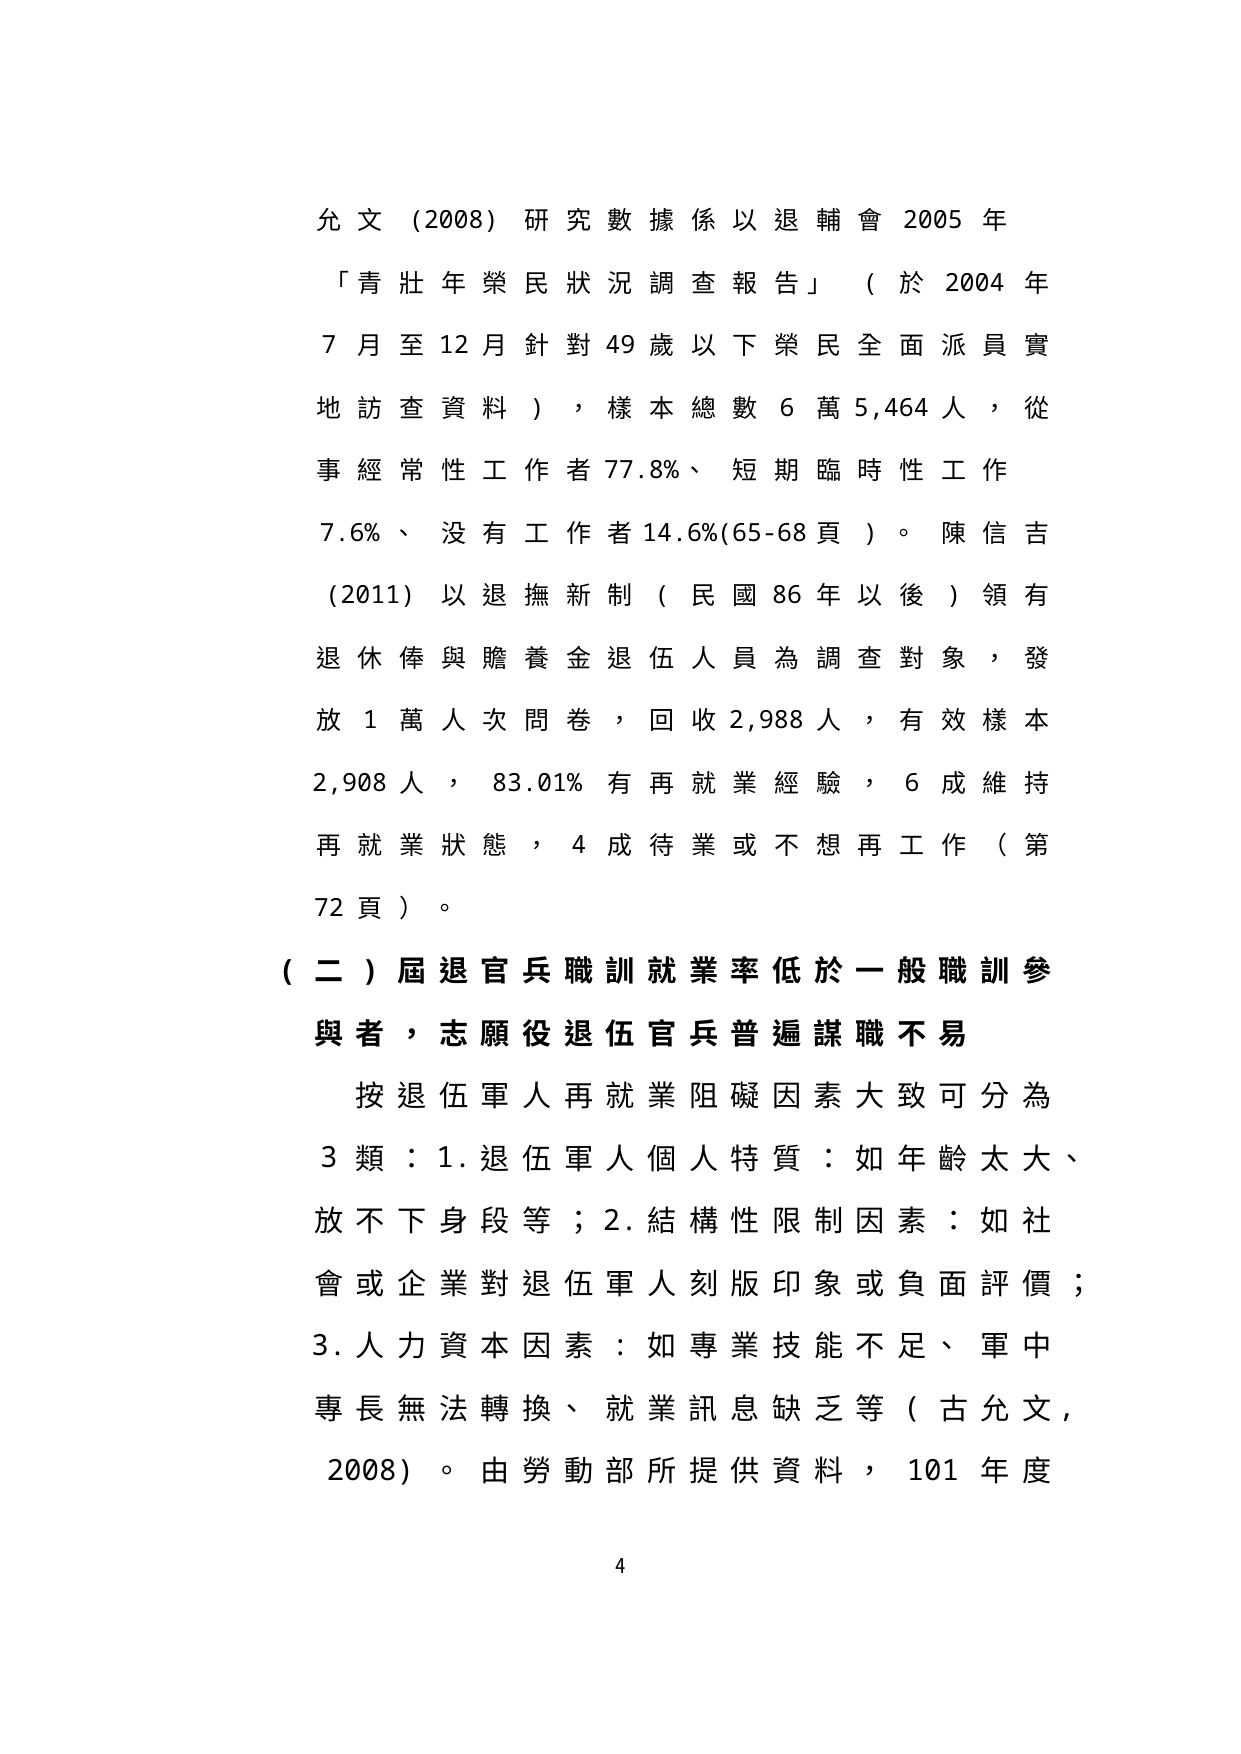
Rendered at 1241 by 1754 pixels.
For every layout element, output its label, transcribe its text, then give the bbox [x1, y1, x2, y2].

text 按退伍軍人再就業阻礙因素大致可分為3類：1.退伍軍人個人特質：如年齡太大、放不下身段等；2.結構性限制因素：如社會或企業對退伍軍人刻版印象或負面評價；3.人力資本因素:如專業技能不足、軍中專長無法轉換、就業訊息缺乏等(古允文,2008)。由勞動部所提供資料，101年度至104年度屆退官兵參與該部勞動力發展署各分屬辦理一般職業訓練之就業率觀之（詳附表21），除103年度及104年度桃竹苗分署之屆退官兵職訓就業率高於其一般職訓者就業率外，其餘各年度各分屬之屆退官兵職訓就業率皆低於一般職業訓練者，張緯良(2003)調查發現有超過60%企業對雇用榮民意願表示負正態度（低度意願或不予考慮），而未曾雇用榮民之企業更有超過83%對雇用榮民意願表示負正態度，由此可悉志願役退伍官兵普遍謀職不易。此外依退輔會(2008)委外研究認為年齡限制（65.92%）是主要原因，其次為不知那有工作（23.97%）與專長不合(20.07%)。據陳信吉(2011)研究指出，退伍軍人有高度就業阻礙，97%認為本身專業技能不足或缺乏相關職業證照，86%認為年齡偏高以致缺乏競爭力。。 [271, 1052, 1058, 1490]
text 允文(2008)研究數據係以退輔會2005年「青壯年榮民狀況調查報告」(於2004年7月至12月針對49歲以下榮民全面派員實地訪查資料)，樣本總數6萬5,464人，從事經常性工作者77.8%、短期臨時性工作7.6%、没有工作者14.6%(65-68頁)。陳信吉(2011)以退撫新制(民國86年以後)領有退休俸與贍養金退伍人員為調查對象，發放1萬人次問卷，回收2,988人，有效樣本2,908人，83.01%有再就業經驗，6成維持再就業狀態，4成待業或不想再工作（第72頁）。 [183, 177, 1058, 927]
text (二)屆退官兵職訓就業率低於一般職訓參與者，志願役退伍官兵普遍謀職不易 [242, 927, 1058, 1052]
